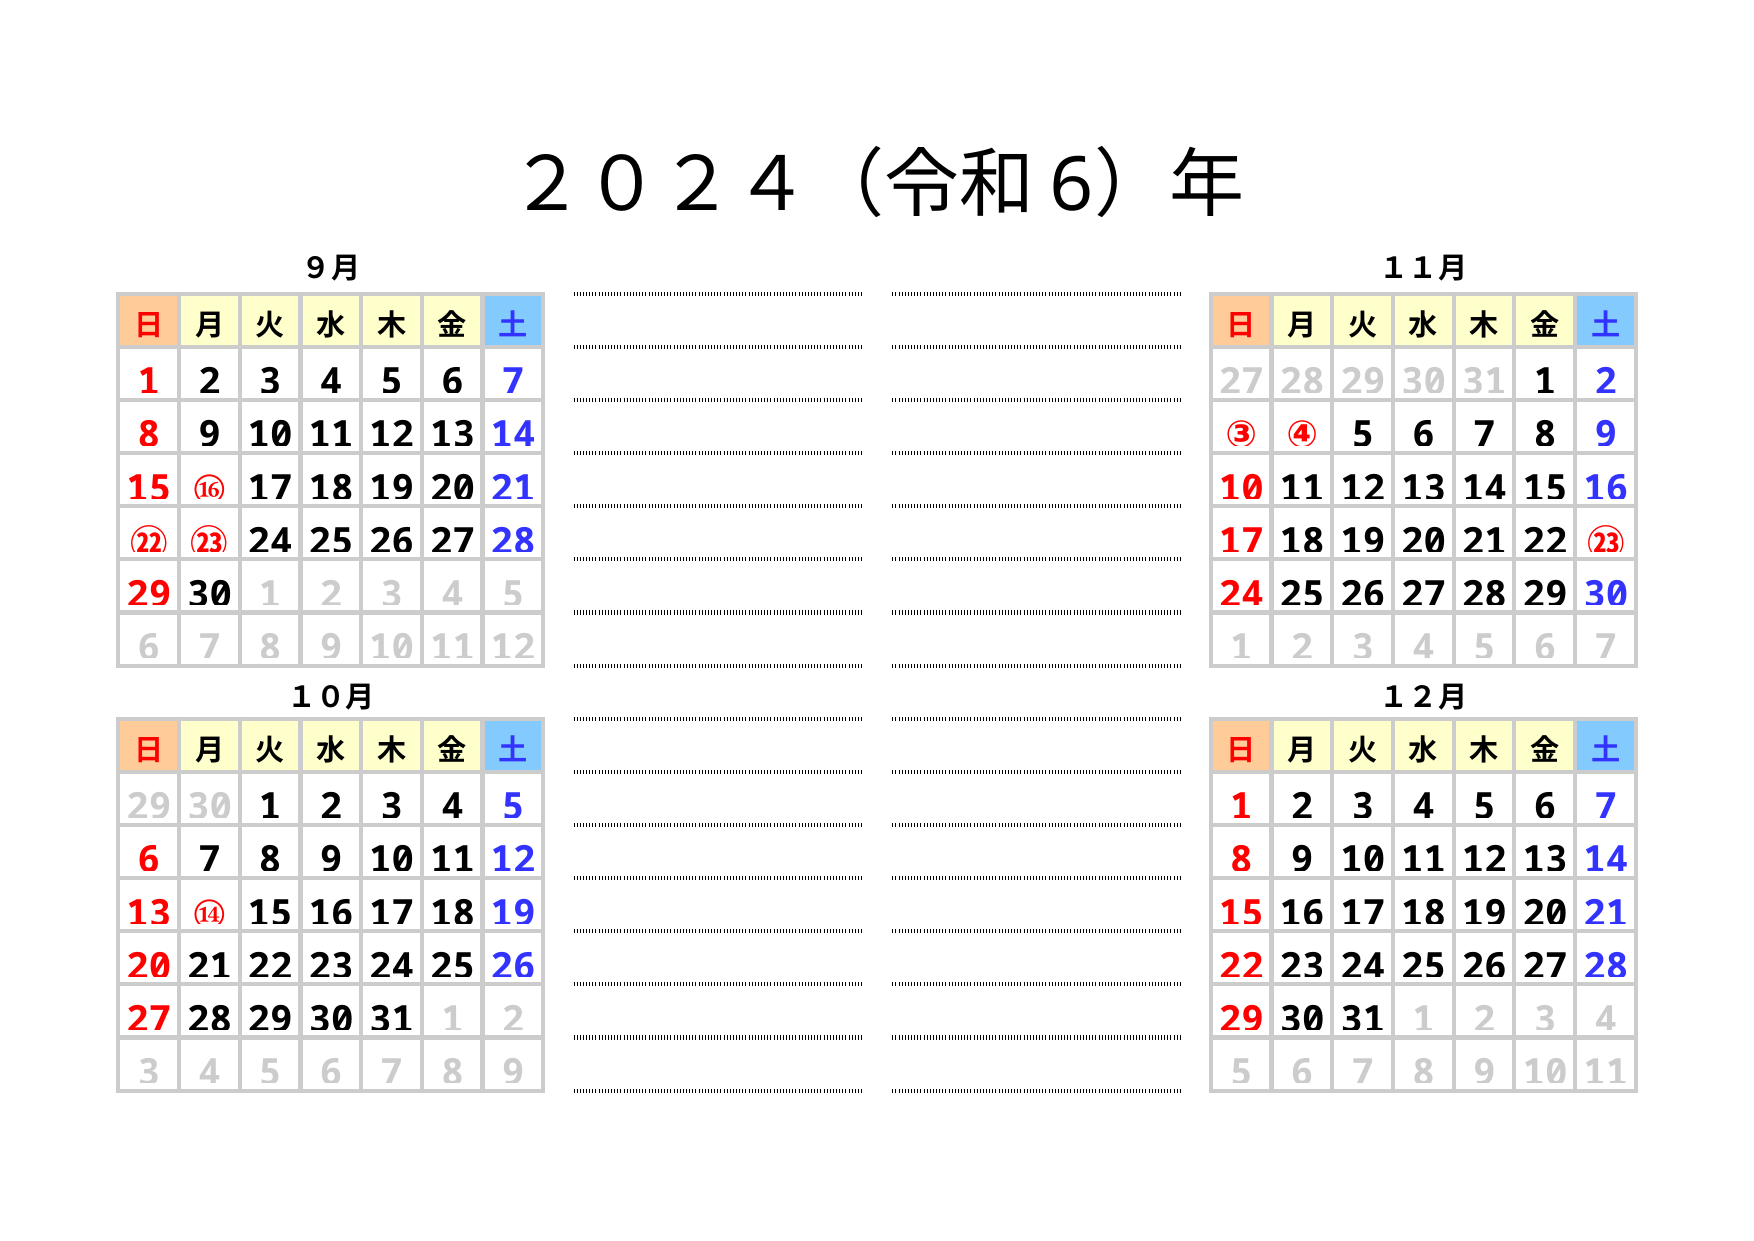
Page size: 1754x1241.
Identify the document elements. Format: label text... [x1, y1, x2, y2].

table_cell 22 [242, 933, 298, 982]
table_cell [545, 345, 573, 398]
table_cell [862, 451, 892, 504]
table_cell 8 [242, 615, 298, 663]
table_cell 16 [1577, 455, 1634, 504]
table_cell 土 [1577, 296, 1634, 345]
table_cell [545, 504, 573, 557]
table_cell 28 [181, 986, 238, 1035]
table_cell 26 [1456, 933, 1512, 982]
table_cell [1182, 876, 1209, 929]
table_cell 17 [1213, 508, 1269, 557]
table_cell 31 [363, 986, 420, 1035]
table_cell 16 [1274, 880, 1330, 929]
table_cell 30 [303, 986, 359, 1035]
table_cell 21 [181, 933, 238, 982]
table_cell 3 [363, 561, 420, 610]
table_cell 24 [1334, 933, 1391, 982]
table_cell ③ [1213, 402, 1269, 451]
table_cell 28 [485, 508, 541, 557]
table_cell 10 [363, 827, 420, 876]
table_cell 27 [424, 508, 480, 557]
table_cell 18 [1274, 508, 1330, 557]
table_cell [1182, 610, 1209, 663]
table_cell ㉓ [181, 508, 238, 557]
table_cell [574, 717, 862, 770]
table_cell [862, 239, 892, 292]
table_cell 木 [1456, 296, 1512, 345]
table_cell 2 [303, 561, 359, 610]
table_cell 7 [1577, 615, 1634, 663]
table_cell [862, 398, 892, 451]
table_cell 29 [1516, 561, 1573, 610]
table_cell 1 [424, 986, 480, 1035]
table_cell 19 [1334, 508, 1391, 557]
table_cell 4 [181, 1040, 238, 1088]
table_cell 15 [1516, 455, 1573, 504]
table_cell 14 [485, 402, 541, 451]
table_cell 27 [1395, 561, 1452, 610]
table_cell 11 [1274, 455, 1330, 504]
table_cell [545, 398, 573, 451]
table_cell 18 [303, 455, 359, 504]
table_cell [1182, 664, 1211, 717]
table_cell 月 [1274, 721, 1330, 770]
table_cell 12 [485, 827, 541, 876]
table_cell [545, 823, 573, 876]
table_cell [1182, 451, 1209, 504]
table_cell 6 [303, 1040, 359, 1088]
table_cell 11 [1395, 827, 1452, 876]
table_cell [574, 557, 862, 610]
table_cell [543, 239, 573, 292]
table_cell 24 [363, 933, 420, 982]
table_cell [892, 504, 1182, 557]
table_cell 11 [1577, 1040, 1634, 1088]
table_cell [545, 557, 573, 610]
table_cell 29 [120, 774, 177, 823]
table_cell 金 [424, 721, 480, 770]
table_cell 11 [424, 615, 480, 663]
table_cell [862, 292, 892, 345]
table_cell [574, 345, 862, 398]
table_cell [1182, 239, 1211, 292]
table_cell [862, 876, 892, 929]
table_cell 1 [1516, 349, 1573, 398]
table_cell 17 [242, 455, 298, 504]
table_cell 25 [303, 508, 359, 557]
table_cell [545, 451, 573, 504]
table_cell 3 [1516, 986, 1573, 1035]
table_cell 23 [303, 933, 359, 982]
table_cell 21 [485, 455, 541, 504]
table_cell [545, 1035, 573, 1088]
table_cell [862, 1035, 892, 1088]
table_cell 9 [485, 1040, 541, 1088]
table_cell 6 [1516, 615, 1573, 663]
table_cell 3 [242, 349, 298, 398]
table_cell 7 [1577, 774, 1634, 823]
table_cell 5 [485, 774, 541, 823]
table_cell 2 [1577, 349, 1634, 398]
table_cell 4 [1395, 615, 1452, 663]
table_cell 水 [1395, 721, 1452, 770]
table_cell [892, 823, 1182, 876]
table_cell [574, 823, 862, 876]
table_cell 9 [181, 402, 238, 451]
table_cell [1182, 823, 1209, 876]
table_cell 7 [363, 1040, 420, 1088]
table_cell 4 [424, 774, 480, 823]
table_cell [545, 717, 573, 770]
table_cell 10 [1334, 827, 1391, 876]
table_cell 26 [485, 933, 541, 982]
table_cell 12 [1334, 455, 1391, 504]
table_cell [892, 876, 1182, 929]
table_cell 6 [120, 615, 177, 663]
table_cell 13 [120, 880, 177, 929]
table_cell 19 [485, 880, 541, 929]
table_cell [862, 504, 892, 557]
table_cell 7 [485, 349, 541, 398]
table_cell [545, 292, 573, 345]
table_cell 8 [1213, 827, 1269, 876]
table_cell 10 [1213, 455, 1269, 504]
table_cell ㉒ [120, 508, 177, 557]
table_cell 9 [1456, 1040, 1512, 1088]
table_cell 31 [1456, 349, 1512, 398]
table_cell 2 [303, 774, 359, 823]
table_cell [1182, 398, 1209, 451]
table_cell [862, 557, 892, 610]
table_cell [862, 345, 892, 398]
table_cell 日 [120, 296, 177, 345]
table_cell 30 [181, 561, 238, 610]
table_cell 4 [1395, 774, 1452, 823]
table_cell [1182, 717, 1209, 770]
table_cell 15 [1213, 880, 1269, 929]
table_cell 10 [363, 615, 420, 663]
table_cell ⑯ [181, 455, 238, 504]
table_cell [892, 982, 1182, 1035]
table_cell 5 [1213, 1040, 1269, 1088]
table_cell 2 [1456, 986, 1512, 1035]
table_cell 31 [1334, 986, 1391, 1035]
table_cell 27 [1516, 933, 1573, 982]
table_cell [892, 398, 1182, 451]
table_cell 26 [363, 508, 420, 557]
table_cell 2 [1274, 615, 1330, 663]
table_cell 24 [242, 508, 298, 557]
table_cell [1182, 982, 1209, 1035]
table_cell ９月 [118, 239, 543, 292]
table_cell 9 [1274, 827, 1330, 876]
table_cell 月 [181, 296, 238, 345]
table_cell [1182, 770, 1209, 823]
table_cell 月 [181, 721, 238, 770]
table_cell 土 [485, 296, 541, 345]
table_cell 5 [242, 1040, 298, 1088]
table_cell 7 [1334, 1040, 1391, 1088]
table_cell 木 [363, 721, 420, 770]
table_cell 土 [485, 721, 541, 770]
table_cell 7 [1456, 402, 1512, 451]
table_cell １０月 [118, 668, 543, 717]
table_cell 10 [1516, 1040, 1573, 1088]
table_cell ㉓ [1577, 508, 1634, 557]
table_cell 23 [1274, 933, 1330, 982]
table_cell 火 [242, 721, 298, 770]
table_cell [574, 982, 862, 1035]
table_cell 日 [1213, 721, 1269, 770]
table_cell [1182, 504, 1209, 557]
table_cell 6 [1395, 402, 1452, 451]
table_cell [574, 610, 862, 663]
table_cell [574, 504, 862, 557]
table_cell 5 [485, 561, 541, 610]
table_cell 1 [1395, 986, 1452, 1035]
table_cell 15 [120, 455, 177, 504]
table_cell 22 [1516, 508, 1573, 557]
table_cell 7 [181, 615, 238, 663]
table_cell [892, 717, 1182, 770]
table_cell 木 [363, 296, 420, 345]
table_cell [892, 557, 1182, 610]
table_cell [1182, 292, 1209, 345]
table_cell [574, 292, 862, 345]
table_cell ⑭ [181, 880, 238, 929]
table_cell 1 [1213, 774, 1269, 823]
table_cell 29 [242, 986, 298, 1035]
table_cell [1182, 557, 1209, 610]
table_cell 3 [1334, 774, 1391, 823]
table_cell 4 [1577, 986, 1634, 1035]
table_cell [892, 610, 1182, 663]
table_cell [545, 610, 573, 663]
table_cell [574, 876, 862, 929]
table_cell 13 [1395, 455, 1452, 504]
table_cell [862, 664, 892, 717]
table_cell 26 [1334, 561, 1391, 610]
table_cell 29 [120, 561, 177, 610]
table_cell [574, 929, 862, 982]
table_cell 28 [1577, 933, 1634, 982]
table_cell 1 [242, 561, 298, 610]
table_cell [545, 876, 573, 929]
table_cell 27 [1213, 349, 1269, 398]
table_cell 水 [1395, 296, 1452, 345]
table_cell 18 [424, 880, 480, 929]
table_cell 火 [242, 296, 298, 345]
table_cell 20 [120, 933, 177, 982]
table_cell 20 [1516, 880, 1573, 929]
table_cell 28 [1456, 561, 1512, 610]
table_cell 24 [1213, 561, 1269, 610]
table_cell [892, 239, 1182, 292]
table_cell [545, 929, 573, 982]
table_cell 9 [1577, 402, 1634, 451]
table_cell 2 [485, 986, 541, 1035]
table_cell 4 [424, 561, 480, 610]
table_cell [892, 664, 1182, 717]
table_cell 4 [303, 349, 359, 398]
table_cell [574, 664, 862, 717]
table_cell 5 [1456, 774, 1512, 823]
table_cell 5 [1456, 615, 1512, 663]
table_cell 水 [303, 721, 359, 770]
table_cell 6 [1274, 1040, 1330, 1088]
table_cell 火 [1334, 296, 1391, 345]
table_cell 金 [1516, 296, 1573, 345]
table_cell [543, 664, 573, 717]
table_cell 6 [1516, 774, 1573, 823]
table_cell 日 [1213, 296, 1269, 345]
table_cell [1182, 345, 1209, 398]
table_cell [892, 451, 1182, 504]
table_cell 8 [424, 1040, 480, 1088]
table_cell 30 [1577, 561, 1634, 610]
table_cell 29 [1213, 986, 1269, 1035]
table_cell 7 [181, 827, 238, 876]
table_cell 2 [181, 349, 238, 398]
table_cell １２月 [1211, 668, 1636, 717]
table_cell 12 [363, 402, 420, 451]
table_cell [862, 610, 892, 663]
table_cell 5 [363, 349, 420, 398]
table_cell 月 [1274, 296, 1330, 345]
table_cell 14 [1456, 455, 1512, 504]
table_cell 13 [424, 402, 480, 451]
table_cell 14 [1577, 827, 1634, 876]
table_cell 9 [303, 827, 359, 876]
table_cell 29 [1334, 349, 1391, 398]
table_cell 1 [242, 774, 298, 823]
table_cell [545, 770, 573, 823]
table_cell 12 [485, 615, 541, 663]
table_cell 木 [1456, 721, 1512, 770]
table_cell 21 [1577, 880, 1634, 929]
table_cell [862, 770, 892, 823]
table_cell 30 [181, 774, 238, 823]
table_cell [892, 292, 1182, 345]
table_cell 15 [242, 880, 298, 929]
table_cell [574, 770, 862, 823]
table_cell 火 [1334, 721, 1391, 770]
table_cell 8 [1516, 402, 1573, 451]
table_cell 19 [363, 455, 420, 504]
table_cell 日 [120, 721, 177, 770]
table_cell [892, 770, 1182, 823]
table_cell 30 [1395, 349, 1452, 398]
table_cell [862, 717, 892, 770]
table_cell [892, 1035, 1182, 1088]
table_cell 3 [1334, 615, 1391, 663]
table_cell 11 [303, 402, 359, 451]
table_cell 8 [242, 827, 298, 876]
table_cell [1182, 1035, 1209, 1088]
table_cell 21 [1456, 508, 1512, 557]
table_cell ④ [1274, 402, 1330, 451]
table_cell [892, 345, 1182, 398]
table_cell 16 [303, 880, 359, 929]
table_cell [545, 982, 573, 1035]
table_cell 2 [1274, 774, 1330, 823]
table_cell 土 [1577, 721, 1634, 770]
table_cell 5 [1334, 402, 1391, 451]
table_cell 8 [1395, 1040, 1452, 1088]
table_cell 20 [1395, 508, 1452, 557]
table_cell [1182, 929, 1209, 982]
table_cell 11 [424, 827, 480, 876]
table_cell [862, 823, 892, 876]
table_cell 6 [120, 827, 177, 876]
table_cell 19 [1456, 880, 1512, 929]
table_cell 3 [120, 1040, 177, 1088]
table_cell 20 [424, 455, 480, 504]
table_cell 25 [424, 933, 480, 982]
table_cell 30 [1274, 986, 1330, 1035]
table_cell 1 [120, 349, 177, 398]
table_cell 6 [424, 349, 480, 398]
table_cell [892, 929, 1182, 982]
table_header ２０２４（令和6）年 [118, 118, 1636, 238]
table_cell [574, 398, 862, 451]
table_cell 17 [1334, 880, 1391, 929]
table_cell 10 [242, 402, 298, 451]
table_cell 25 [1395, 933, 1452, 982]
table_cell 水 [303, 296, 359, 345]
table_cell [574, 239, 862, 292]
table_cell 25 [1274, 561, 1330, 610]
table_cell 17 [363, 880, 420, 929]
table_cell １１月 [1211, 239, 1636, 292]
table_cell 金 [424, 296, 480, 345]
table_cell 28 [1274, 349, 1330, 398]
table_cell 27 [120, 986, 177, 1035]
table_cell 13 [1516, 827, 1573, 876]
table_cell [574, 1035, 862, 1088]
table_cell 3 [363, 774, 420, 823]
table_cell 22 [1213, 933, 1269, 982]
table_cell 1 [1213, 615, 1269, 663]
table_cell 金 [1516, 721, 1573, 770]
table_cell [862, 982, 892, 1035]
table_cell 12 [1456, 827, 1512, 876]
table_cell [862, 929, 892, 982]
table_cell 18 [1395, 880, 1452, 929]
table_cell [574, 451, 862, 504]
table_cell 9 [303, 615, 359, 663]
table_cell 8 [120, 402, 177, 451]
